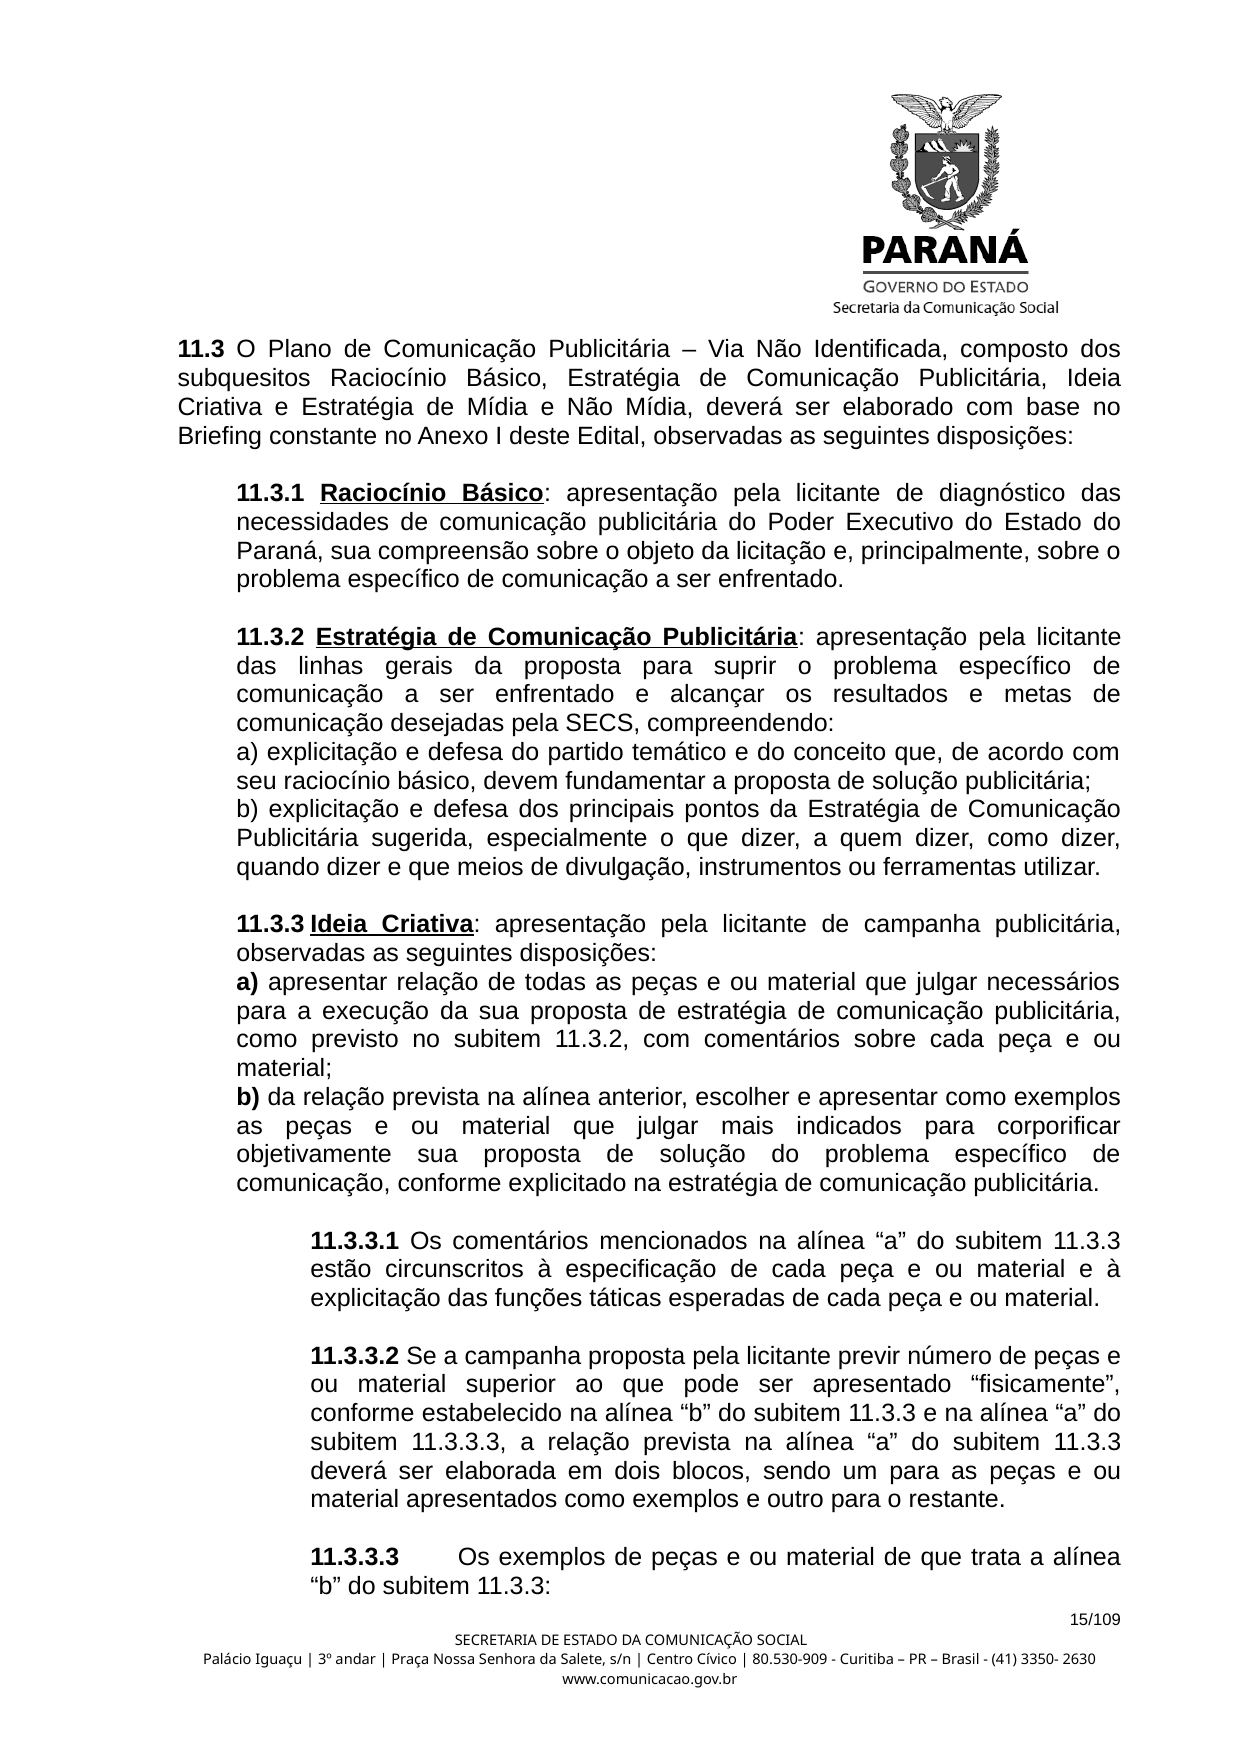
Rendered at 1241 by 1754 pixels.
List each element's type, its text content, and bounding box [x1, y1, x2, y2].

text b) explicitação e defesa dos principais pontos da Estratégia de Comunicação Publicitária sugerida, especialmente o que dizer, a quem dizer, como dizer, quando dizer e que meios de divulgação, instrumentos ou ferramentas utilizar. [236, 794, 1122, 881]
text 11.3.3.2 Se a campanha proposta pela licitante previr número de peças e ou material superior ao que pode ser apresentado “fisicamente”, conforme estabelecido na alínea “b” do subitem 11.3.3 e na alínea “a” do subitem 11.3.3.3, a relação prevista na alínea “a” do subitem 11.3.3 deverá ser elaborada em dois blocos, sendo um para as peças e ou material apresentados como exemplos e outro para o restante. [310, 1341, 1122, 1513]
text 11.3.3 Ideia Criativa: apresentação pela licitante de campanha publicitária, observadas as seguintes disposições: [236, 909, 1122, 967]
text 11.3.2 Estratégia de Comunicação Publicitária: apresentação pela licitante das linhas gerais da proposta para suprir o problema específico de comunicação a ser enfrentado e alcançar os resultados e metas de comunicação desejadas pela SECS, compreendendo: [236, 622, 1122, 737]
text 11.3.3.1 Os comentários mencionados na alínea “a” do subitem 11.3.3 estão circunscritos à especificação de cada peça e ou material e à explicitação das funções táticas esperadas de cada peça e ou material. [310, 1226, 1122, 1312]
text a) apresentar relação de todas as peças e ou material que julgar necessários para a execução da sua proposta de estratégia de comunicação publicitária, como previsto no subitem 11.3.2, com comentários sobre cada peça e ou material; [236, 967, 1122, 1082]
text 11.3.1 Raciocínio Básico: apresentação pela licitante de diagnóstico das necessidades de comunicação publicitária do Poder Executivo do Estado do Paraná, sua compreensão sobre o objeto da licitação e, principalmente, sobre o problema específico de comunicação a ser enfrentado. [236, 478, 1122, 593]
text a) explicitação e defesa do partido temático e do conceito que, de acordo com seu raciocínio básico, devem fundamentar a proposta de solução publicitária; [236, 737, 1122, 794]
text b) da relação prevista na alínea anterior, escolher e apresentar como exemplos as peças e ou material que julgar mais indicados para corporificar objetivamente sua proposta de solução do problema específico de comunicação, conforme explicitado na estratégia de comunicação publicitária. [236, 1082, 1122, 1197]
text 11.3.3.3 Os exemplos de peças e ou material de que trata a alínea “b” do subitem 11.3.3: [310, 1542, 1122, 1599]
text 11.3 O Plano de Comunicação Publicitária – Via Não Identificada, composto dos subquesitos Raciocínio Básico, Estratégia de Comunicação Publicitária, Ideia Criativa e Estratégia de Mídia e Não Mídia, deverá ser elaborado com base no Briefing constante no Anexo I deste Edital, observadas as seguintes disposições: [177, 334, 1122, 449]
